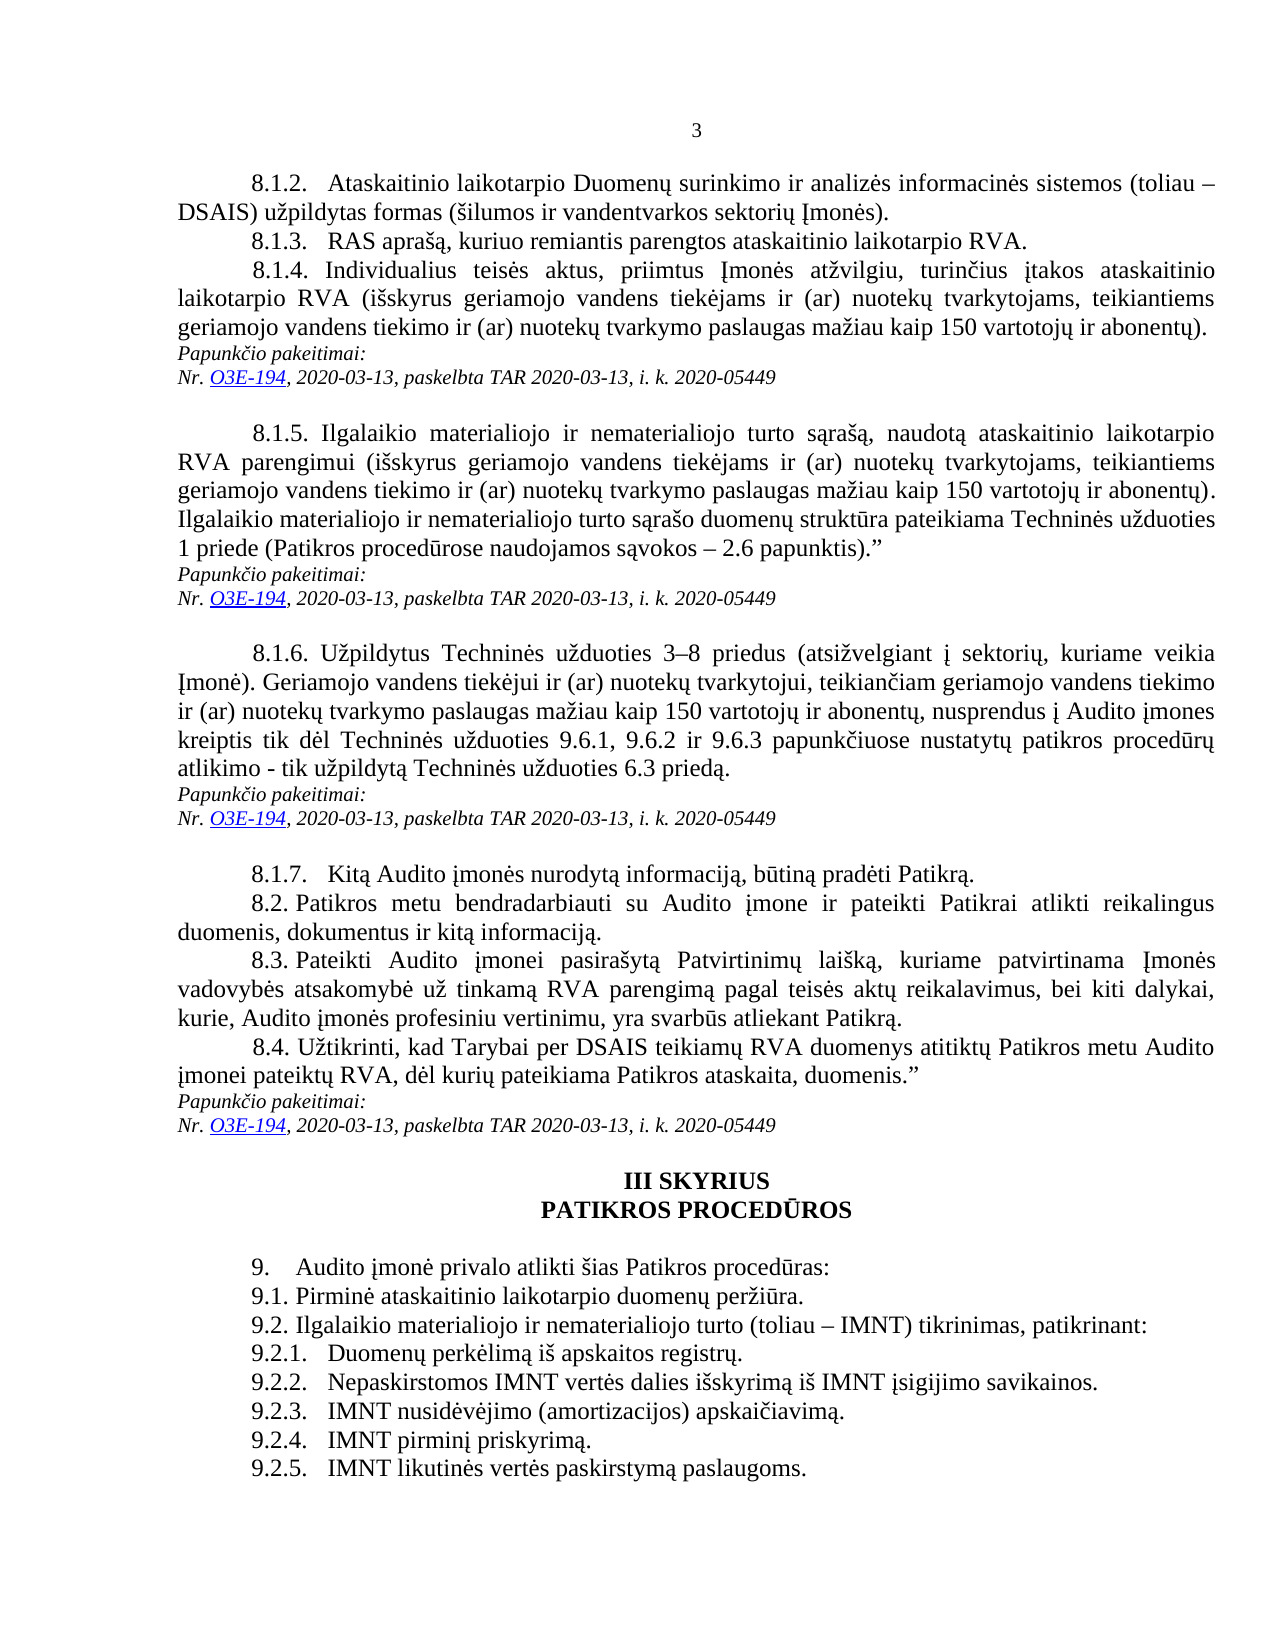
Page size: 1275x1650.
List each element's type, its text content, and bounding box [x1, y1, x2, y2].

text 8.3. Pateikti Audito įmonei pasirašytą Patvirtinimų laišką, kuriame patvirtinama Įmonės vadovybės atsakomybė už tinkamą RVA parengimą pagal teisės aktų reikalavimus, bei kiti dalykai, kurie, Audito įmonės profesiniu vertinimu, yra svarbūs atliekant Patikrą. [177, 945, 1216, 1032]
text 9. Audito įmonė privalo atlikti šias Patikros procedūras: [177, 1252, 1216, 1281]
text 9.2.2. Nepaskirstomos IMNT vertės dalies išskyrimą iš IMNT įsigijimo savikainos. [177, 1367, 1216, 1396]
text 8.1.7. Kitą Audito įmonės nurodytą informaciją, būtiną pradėti Patikrą. [177, 859, 1216, 888]
text 8.1.5. Ilgalaikio materialiojo ir nematerialiojo turto sąrašą, naudotą ataskaitinio laikotarpio RVA parengimui (išskyrus geriamojo vandens tiekėjams ir (ar) nuotekų tvarkytojams, teikiantiems geriamojo vandens tiekimo ir (ar) nuotekų tvarkymo paslaugas mažiau kaip 150 vartotojų ir abonentų). Ilgalaikio materialiojo ir nematerialiojo turto sąrašo duomenų struktūra pateikiama Techninės užduoties 1 priede (Patikros procedūrose naudojamos sąvokos – 2.6 papunktis).” [177, 418, 1216, 562]
text 8.4. Užtikrinti, kad Tarybai per DSAIS teikiamų RVA duomenys atitiktų Patikros metu Audito įmonei pateiktų RVA, dėl kurių pateikiama Patikros ataskaita, duomenis.” [177, 1032, 1216, 1089]
text 8.1.3. RAS aprašą, kuriuo remiantis parengtos ataskaitinio laikotarpio RVA. [177, 226, 1216, 255]
text Nr. O3E-194, 2020-03-13, paskelbta TAR 2020-03-13, i. k. 2020-05449 [177, 586, 1216, 610]
text Papunkčio pakeitimai: [177, 1089, 1216, 1113]
text 9.2.3. IMNT nusidėvėjimo (amortizacijos) apskaičiavimą. [177, 1396, 1216, 1425]
text Papunkčio pakeitimai: [177, 562, 1216, 586]
text 8.1.2. Ataskaitinio laikotarpio Duomenų surinkimo ir analizės informacinės sistemos (toliau – DSAIS) užpildytas formas (šilumos ir vandentvarkos sektorių Įmonės). [177, 168, 1216, 226]
text Nr. O3E-194, 2020-03-13, paskelbta TAR 2020-03-13, i. k. 2020-05449 [177, 806, 1216, 830]
text 9.1. Pirminė ataskaitinio laikotarpio duomenų peržiūra. [177, 1281, 1216, 1310]
text 8.2. Patikros metu bendradarbiauti su Audito įmone ir pateikti Patikrai atlikti reikalingus duomenis, dokumentus ir kitą informaciją. [177, 888, 1216, 945]
text 8.1.4. Individualius teisės aktus, priimtus Įmonės atžvilgiu, turinčius įtakos ataskaitinio laikotarpio RVA (išskyrus geriamojo vandens tiekėjams ir (ar) nuotekų tvarkytojams, teikiantiems geriamojo vandens tiekimo ir (ar) nuotekų tvarkymo paslaugas mažiau kaip 150 vartotojų ir abonentų). [177, 255, 1216, 341]
text Papunkčio pakeitimai: [177, 341, 1216, 365]
text 9.2.5. IMNT likutinės vertės paskirstymą paslaugoms. [177, 1453, 1216, 1482]
text 9.2.4. IMNT pirminį priskyrimą. [177, 1425, 1216, 1453]
text 8.1.6. Užpildytus Techninės užduoties 3–8 priedus (atsižvelgiant į sektorių, kuriame veikia Įmonė). Geriamojo vandens tiekėjui ir (ar) nuotekų tvarkytojui, teikiančiam geriamojo vandens tiekimo ir (ar) nuotekų tvarkymo paslaugas mažiau kaip 150 vartotojų ir abonentų, nusprendus į Audito įmones kreiptis tik dėl Techninės užduoties 9.6.1, 9.6.2 ir 9.6.3 papunkčiuose nustatytų patikros procedūrų atlikimo - tik užpildytą Techninės užduoties 6.3 priedą. [177, 638, 1216, 782]
text 9.2. Ilgalaikio materialiojo ir nematerialiojo turto (toliau – IMNT) tikrinimas, patikrinant: [177, 1310, 1216, 1338]
text III SKYRIUS [177, 1166, 1216, 1195]
text Nr. O3E-194, 2020-03-13, paskelbta TAR 2020-03-13, i. k. 2020-05449 [177, 1113, 1216, 1137]
text PATIKROS PROCEDŪROS [177, 1195, 1216, 1223]
text Nr. O3E-194, 2020-03-13, paskelbta TAR 2020-03-13, i. k. 2020-05449 [177, 365, 1216, 389]
text 9.2.1. Duomenų perkėlimą iš apskaitos registrų. [177, 1338, 1216, 1367]
text Papunkčio pakeitimai: [177, 782, 1216, 806]
